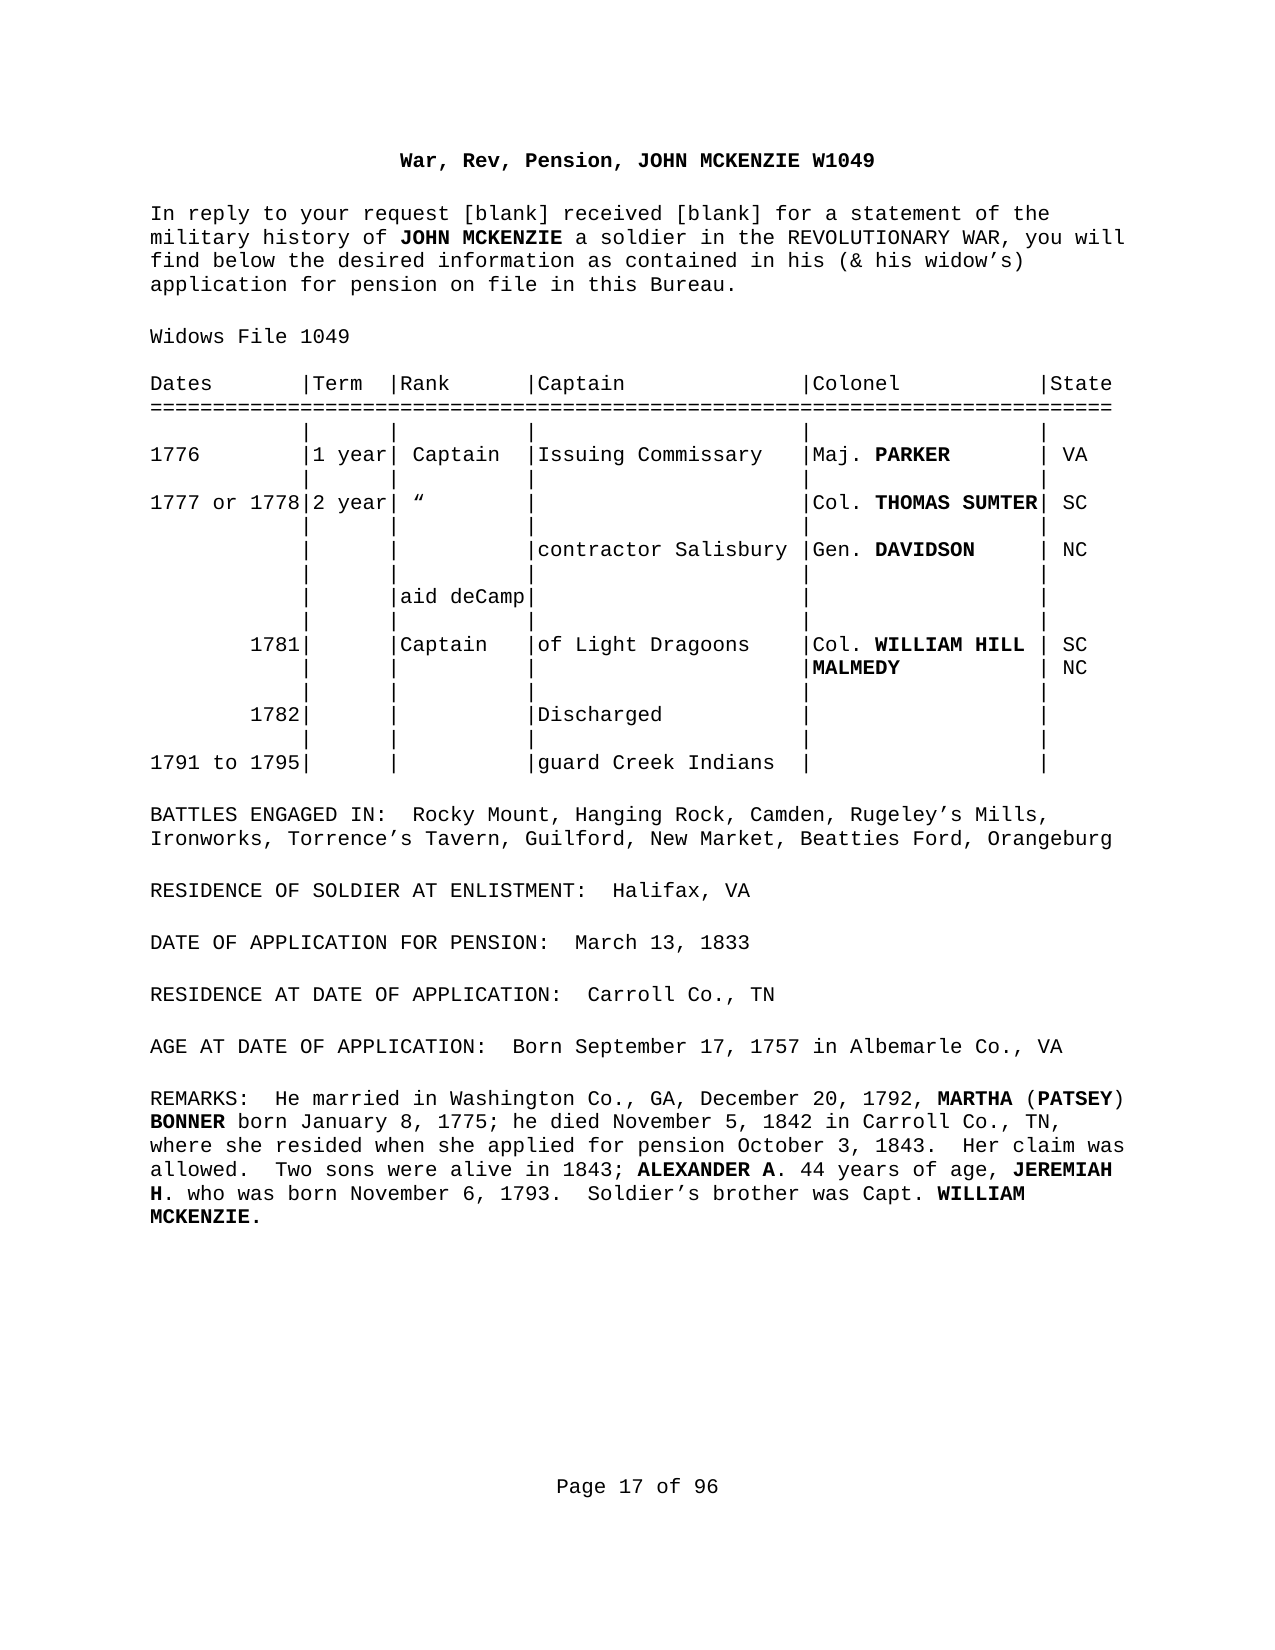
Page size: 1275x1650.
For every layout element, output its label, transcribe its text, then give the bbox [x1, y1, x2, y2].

text ============================================================================= [150, 397, 1125, 421]
text In reply to your request [blank] received [blank] for a statement of the military history of JOHN MCKENZIE a soldier in the REVOLUTIONARY WAR, you will find below the desired information as contained in his (& his widow’s) application for pension on file in this Bureau. [150, 203, 1125, 298]
text | | | | | [150, 515, 1125, 539]
text | | | | | [150, 563, 1125, 586]
text Residence of Soldier at enlistment: Halifax, VA [150, 879, 1125, 903]
text | | |contractor Salisbury |Gen. Davidson | NC [150, 539, 1125, 563]
text 1782| | |Discharged | | [150, 704, 1125, 728]
text 1781| |Captain |of Light Dragoons |Col. William Hill | SC [150, 633, 1125, 657]
text Age at date of application: Born September 17, 1757 in Albemarle Co., VA [150, 1036, 1125, 1059]
text | | | | | [150, 610, 1125, 633]
text | | | | | [150, 421, 1125, 444]
text Date of application for pension: March 13, 1833 [150, 932, 1125, 955]
text | | | | | [150, 468, 1125, 492]
text | | | | | [150, 681, 1125, 704]
text Dates |Term |Rank |Captain |Colonel |State [150, 373, 1125, 397]
text Residence at date of application: Carroll Co., TN [150, 984, 1125, 1007]
text 1777 or 1778|2 year| “ | |Col. Thomas Sumter| SC [150, 492, 1125, 515]
text | | | |Malmedy | NC [150, 657, 1125, 681]
text Widows File 1049 [150, 326, 1125, 350]
text 1776 |1 year| Captain |Issuing Commissary |Maj. Parker | VA [150, 444, 1125, 468]
text | | | | | [150, 728, 1125, 752]
text Remarks: He married in Washington Co., GA, December 20, 1792, Martha (Patsey) Bonner born January 8, 1775; he died November 5, 1842 in Carroll Co., TN, where she resided when she applied for pension October 3, 1843. Her claim was allowed. Two sons were alive in 1843; Alexander A. 44 years of age, Jeremiah H. who was born November 6, 1793. Soldier’s brother was Capt. William McKenzie. [150, 1088, 1125, 1230]
text | |aid deCamp| | | [150, 586, 1125, 610]
text Battles engaged in: Rocky Mount, Hanging Rock, Camden, Rugeley’s Mills, Ironworks, Torrence’s Tavern, Guilford, New Market, Beatties Ford, Orangeburg [150, 804, 1125, 851]
text 1791 to 1795| | |guard Creek Indians | | [150, 752, 1125, 775]
